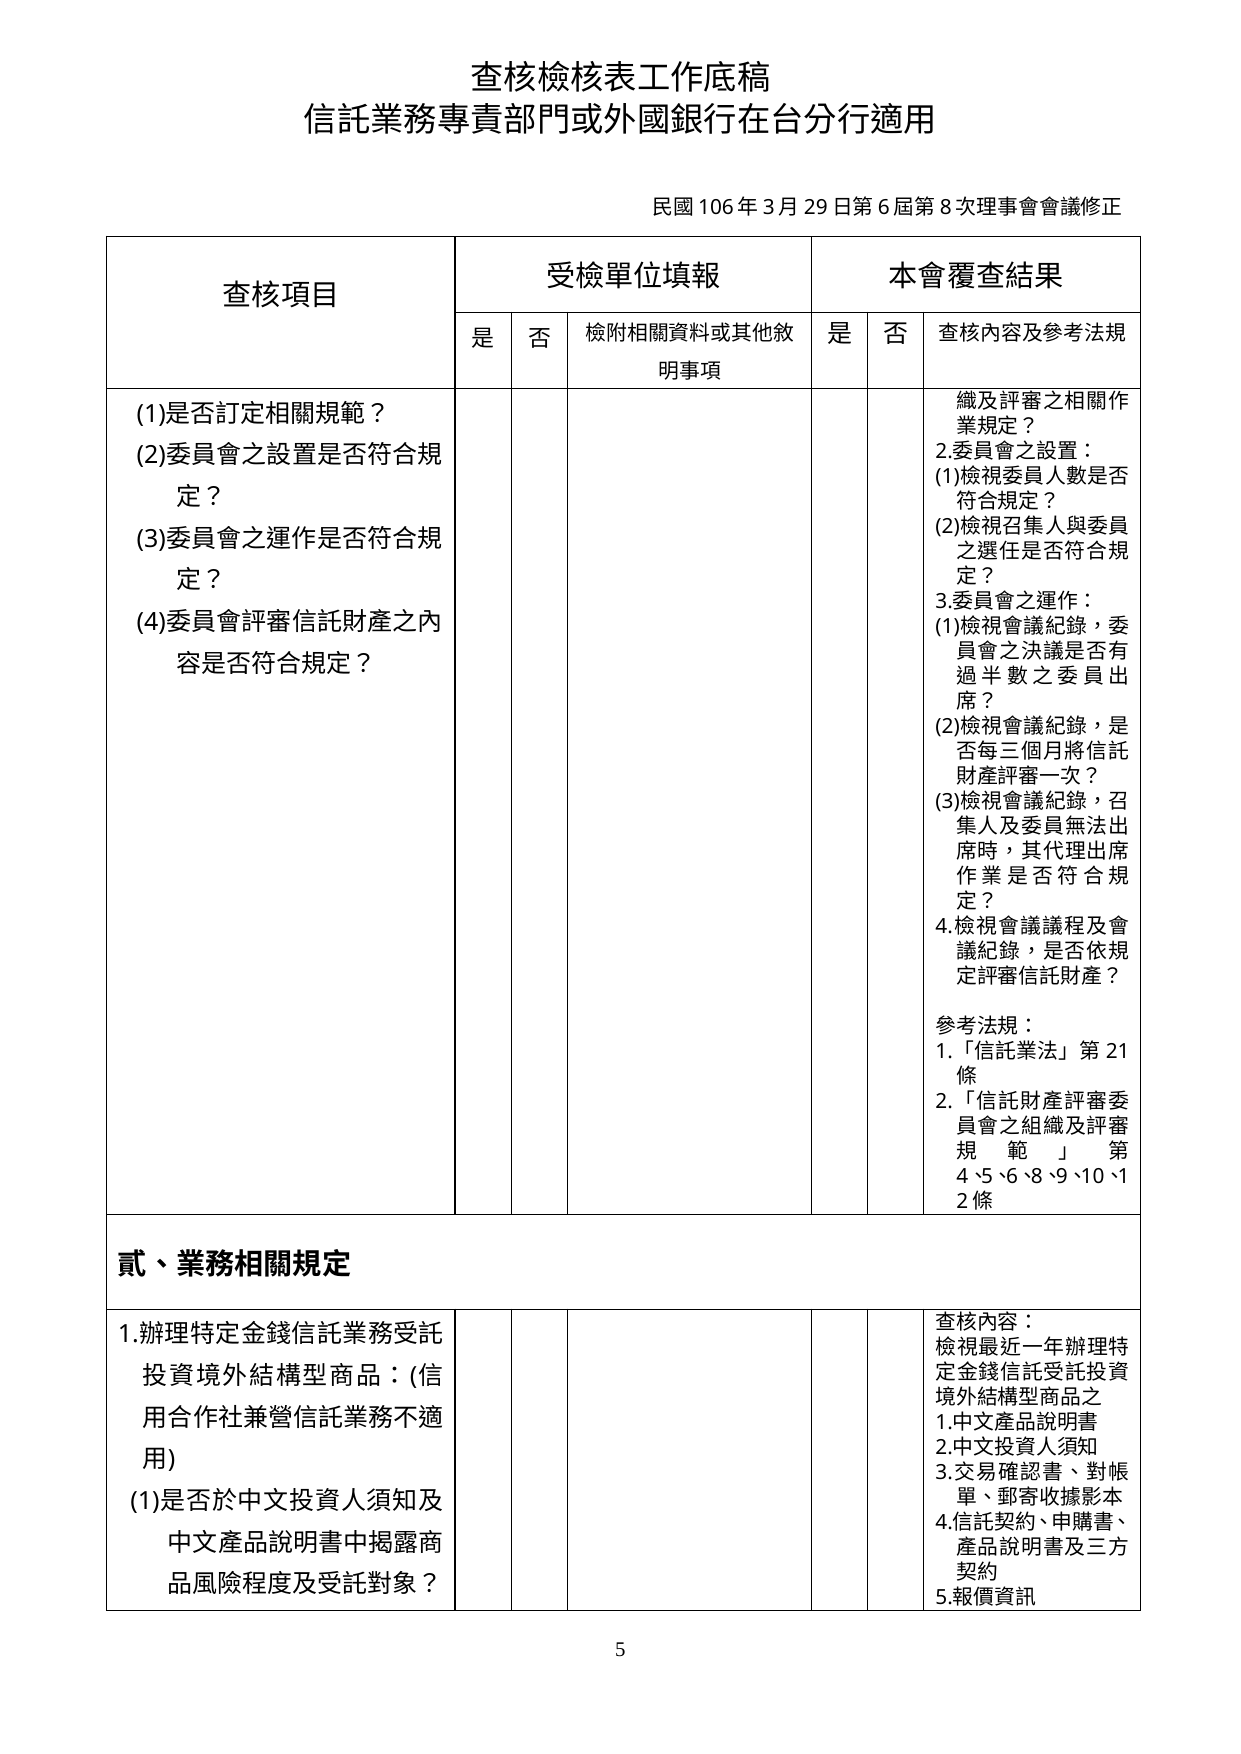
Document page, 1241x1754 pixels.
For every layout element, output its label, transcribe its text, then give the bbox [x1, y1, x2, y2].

table_cell 1.辦理特定金錢信託業務受託投資境外結構型商品：(信用合作社兼營信託業務不適用) (1)是否於中文投資人須知及中文產品說明書中揭露商品風險程度及受託對象？ [107, 1310, 454, 1609]
table_cell [868, 1310, 923, 1609]
table_cell (1)是否訂定相關規範？ (2)委員會之設置是否符合規定？ (3)委員會之運作是否符合規定？ (4)委員會評審信託財產之內容是否符合規定？ [107, 389, 454, 1214]
table_cell [812, 389, 867, 1214]
table_cell [456, 1310, 511, 1609]
table_cell [512, 389, 567, 1214]
table_cell [456, 389, 511, 1214]
table_header 查核項目 [107, 237, 454, 388]
table_cell [868, 389, 923, 1214]
table_cell [568, 389, 811, 1214]
table_cell 否 [512, 313, 567, 388]
table_cell 查核內容： 檢視最近一年辦理特定金錢信託受託投資境外結構型商品之 1.中文產品說明書 2.中文投資人須知 3.交易確認書、對帳單、郵寄收據影本 4.信託契約、申購書、產品說明書及三方契約 5.報價資訊 [924, 1310, 1140, 1609]
table_cell 織及評審之相關作業規定？ 2.委員會之設置： (1)檢視委員人數是否符合規定？ (2)檢視召集人與委員之選任是否符合規定？ 3.委員會之運作： (1)檢視會議紀錄，委員會之決議是否有過半數之委員出席？ (2)檢視會議紀錄，是否每三個月將信託財產評審一次？ (3)檢視會議紀錄，召集人及委員無法出席時，其代理出席作業是否符合規定？ 4.檢視會議議程及會議紀錄，是否依規定評審信託財產？ 參考法規： 1.「信託業法」第21條 2.「信託財產評審委員會之組織及評審規範」第4、5、6、8、9、10、12條 [924, 389, 1140, 1214]
table_cell 是 [812, 313, 867, 388]
table_cell 查核內容及參考法規 [924, 313, 1140, 388]
table_cell 檢附相關資料或其他敘明事項 [568, 313, 811, 388]
table_cell [812, 1310, 867, 1609]
table_header 本會覆查結果 [812, 237, 1140, 312]
table_cell 是 [456, 313, 511, 388]
table_cell 否 [868, 313, 923, 388]
table_cell [568, 1310, 811, 1609]
table_cell 貳、業務相關規定 [107, 1215, 1140, 1308]
table_header 受檢單位填報 [456, 237, 811, 312]
table_cell [512, 1310, 567, 1609]
